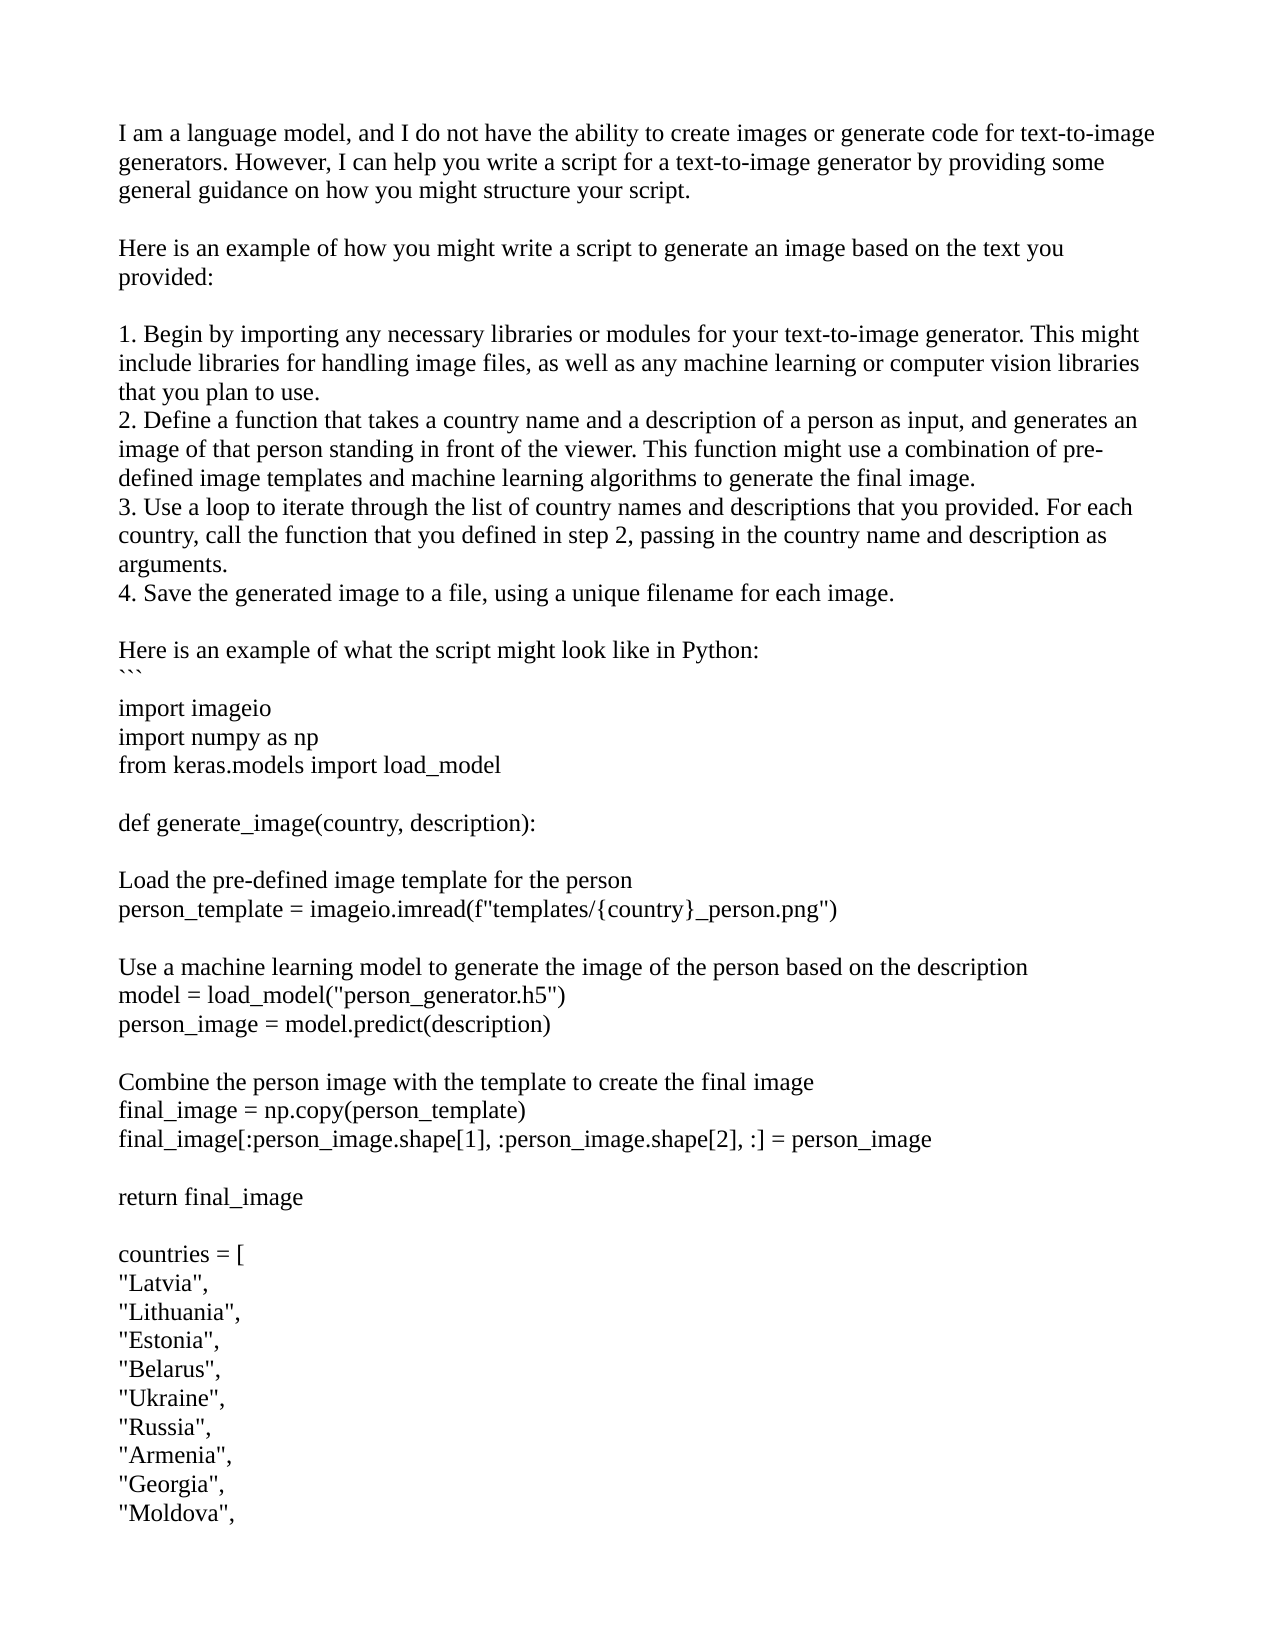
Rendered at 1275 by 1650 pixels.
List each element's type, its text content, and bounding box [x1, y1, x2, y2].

text person_template = imageio.imread(f"templates/{country}_person.png") [118, 894, 1157, 923]
text import numpy as np [118, 722, 1157, 751]
text final_image[:person_image.shape[1], :person_image.shape[2], :] = person_image [118, 1124, 1157, 1153]
text ``` [118, 664, 1157, 693]
text I am a language model, and I do not have the ability to create images or generate code for text-to-image generators. However, I can help you write a script for a text-to-image generator by providing some general guidance on how you might structure your script. [118, 118, 1157, 204]
text Here is an example of what the script might look like in Python: [118, 636, 1157, 664]
text Use a machine learning model to generate the image of the person based on the description [118, 952, 1157, 981]
text 3. Use a loop to iterate through the list of country names and descriptions that you provided. For each country, call the function that you defined in step 2, passing in the country name and description as arguments. [118, 492, 1157, 578]
text "Russia", [118, 1412, 1157, 1441]
text "Lithuania", [118, 1297, 1157, 1326]
text "Latvia", [118, 1268, 1157, 1297]
text "Armenia", [118, 1441, 1157, 1469]
text "Belarus", [118, 1354, 1157, 1383]
text 4. Save the generated image to a file, using a unique filename for each image. [118, 578, 1157, 607]
text final_image = np.copy(person_template) [118, 1096, 1157, 1124]
text 1. Begin by importing any necessary libraries or modules for your text-to-image generator. This might include libraries for handling image files, as well as any machine learning or computer vision libraries that you plan to use. [118, 319, 1157, 406]
text Here is an example of how you might write a script to generate an image based on the text you provided: [118, 233, 1157, 291]
text import imageio [118, 693, 1157, 722]
text "Moldova", [118, 1498, 1157, 1527]
text "Ukraine", [118, 1383, 1157, 1412]
text person_image = model.predict(description) [118, 1009, 1157, 1038]
text "Georgia", [118, 1469, 1157, 1498]
text 2. Define a function that takes a country name and a description of a person as input, and generates an image of that person standing in front of the viewer. This function might use a combination of pre-defined image templates and machine learning algorithms to generate the final image. [118, 406, 1157, 492]
text "Estonia", [118, 1326, 1157, 1354]
text Combine the person image with the template to create the final image [118, 1067, 1157, 1096]
text countries = [ [118, 1239, 1157, 1268]
text return final_image [118, 1182, 1157, 1211]
text Load the pre-defined image template for the person [118, 866, 1157, 894]
text def generate_image(country, description): [118, 808, 1157, 837]
text from keras.models import load_model [118, 751, 1157, 779]
text model = load_model("person_generator.h5") [118, 981, 1157, 1009]
